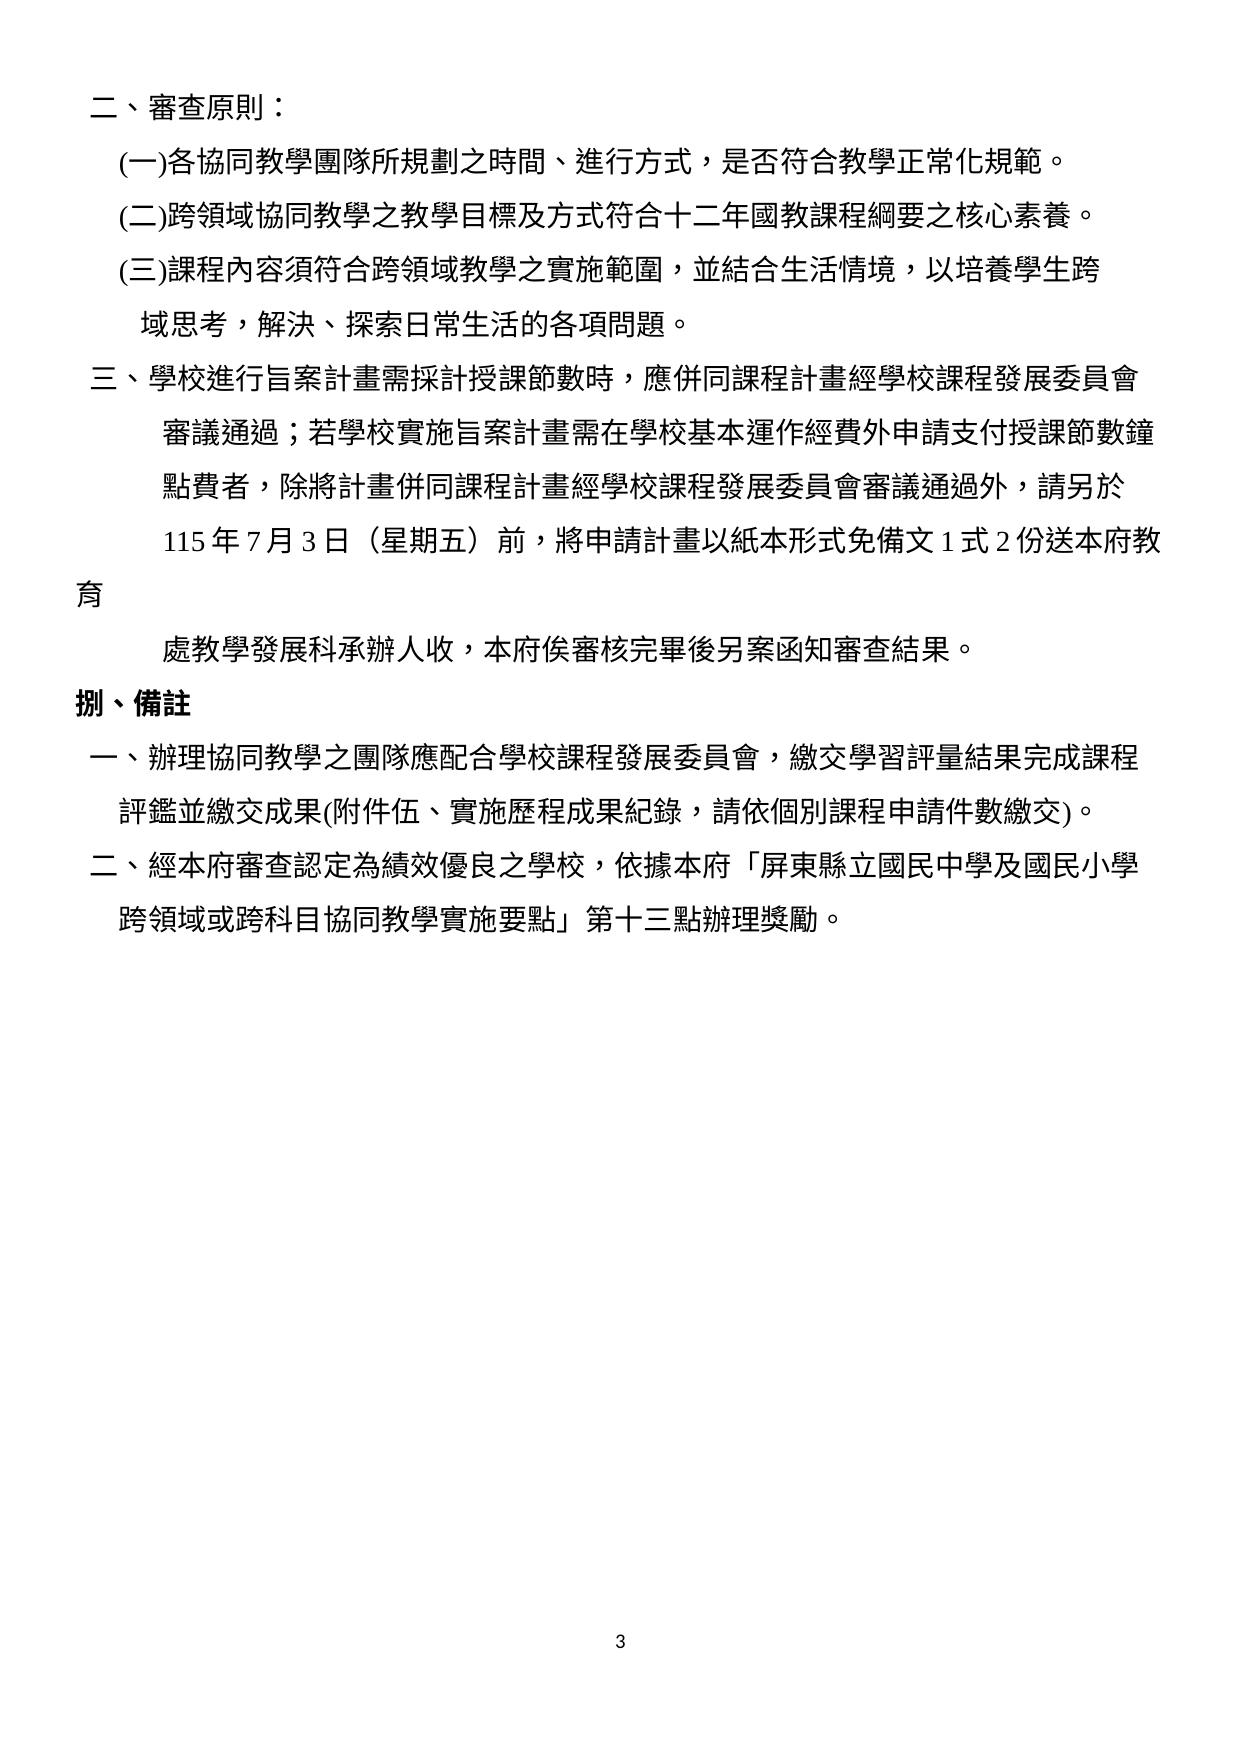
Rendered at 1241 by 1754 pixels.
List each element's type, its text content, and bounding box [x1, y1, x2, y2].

text 捌、備註 [75, 671, 1165, 725]
text (三)課程內容須符合跨領域教學之實施範圍，並結合生活情境，以培養學生跨 [75, 237, 1165, 292]
text (一)各協同教學團隊所規劃之時間、進行方式，是否符合教學正常化規範。 [75, 129, 1165, 183]
text (二)跨領域協同教學之教學目標及方式符合十二年國教課程綱要之核心素養。 [75, 183, 1165, 237]
text 115年7月3日（星期五）前，將申請計畫以紙本形式免備文1式2份送本府教育 [75, 508, 1165, 617]
text 二、審查原則： [75, 75, 1165, 129]
text 二、經本府審查認定為績效優良之學校，依據本府「屏東縣立國民中學及國民小學 [75, 833, 1165, 887]
text 點費者，除將計畫併同課程計畫經學校課程發展委員會審議通過外，請另於 [75, 454, 1165, 508]
text 審議通過；若學校實施旨案計畫需在學校基本運作經費外申請支付授課節數鐘 [75, 400, 1165, 454]
text 域思考，解決、探索日常生活的各項問題。 [75, 292, 1165, 346]
text 跨領域或跨科目協同教學實施要點」第十三點辦理獎勵。 [75, 887, 1165, 942]
text 三、學校進行旨案計畫需採計授課節數時，應併同課程計畫經學校課程發展委員會 [75, 346, 1165, 400]
text 處教學發展科承辦人收，本府俟審核完畢後另案函知審查結果。 [75, 617, 1165, 671]
text 一、辦理協同教學之團隊應配合學校課程發展委員會，繳交學習評量結果完成課程 評鑑並繳交成果(附件伍、實施歷程成果紀錄，請依個別課程申請件數繳交)。 [75, 725, 1165, 833]
